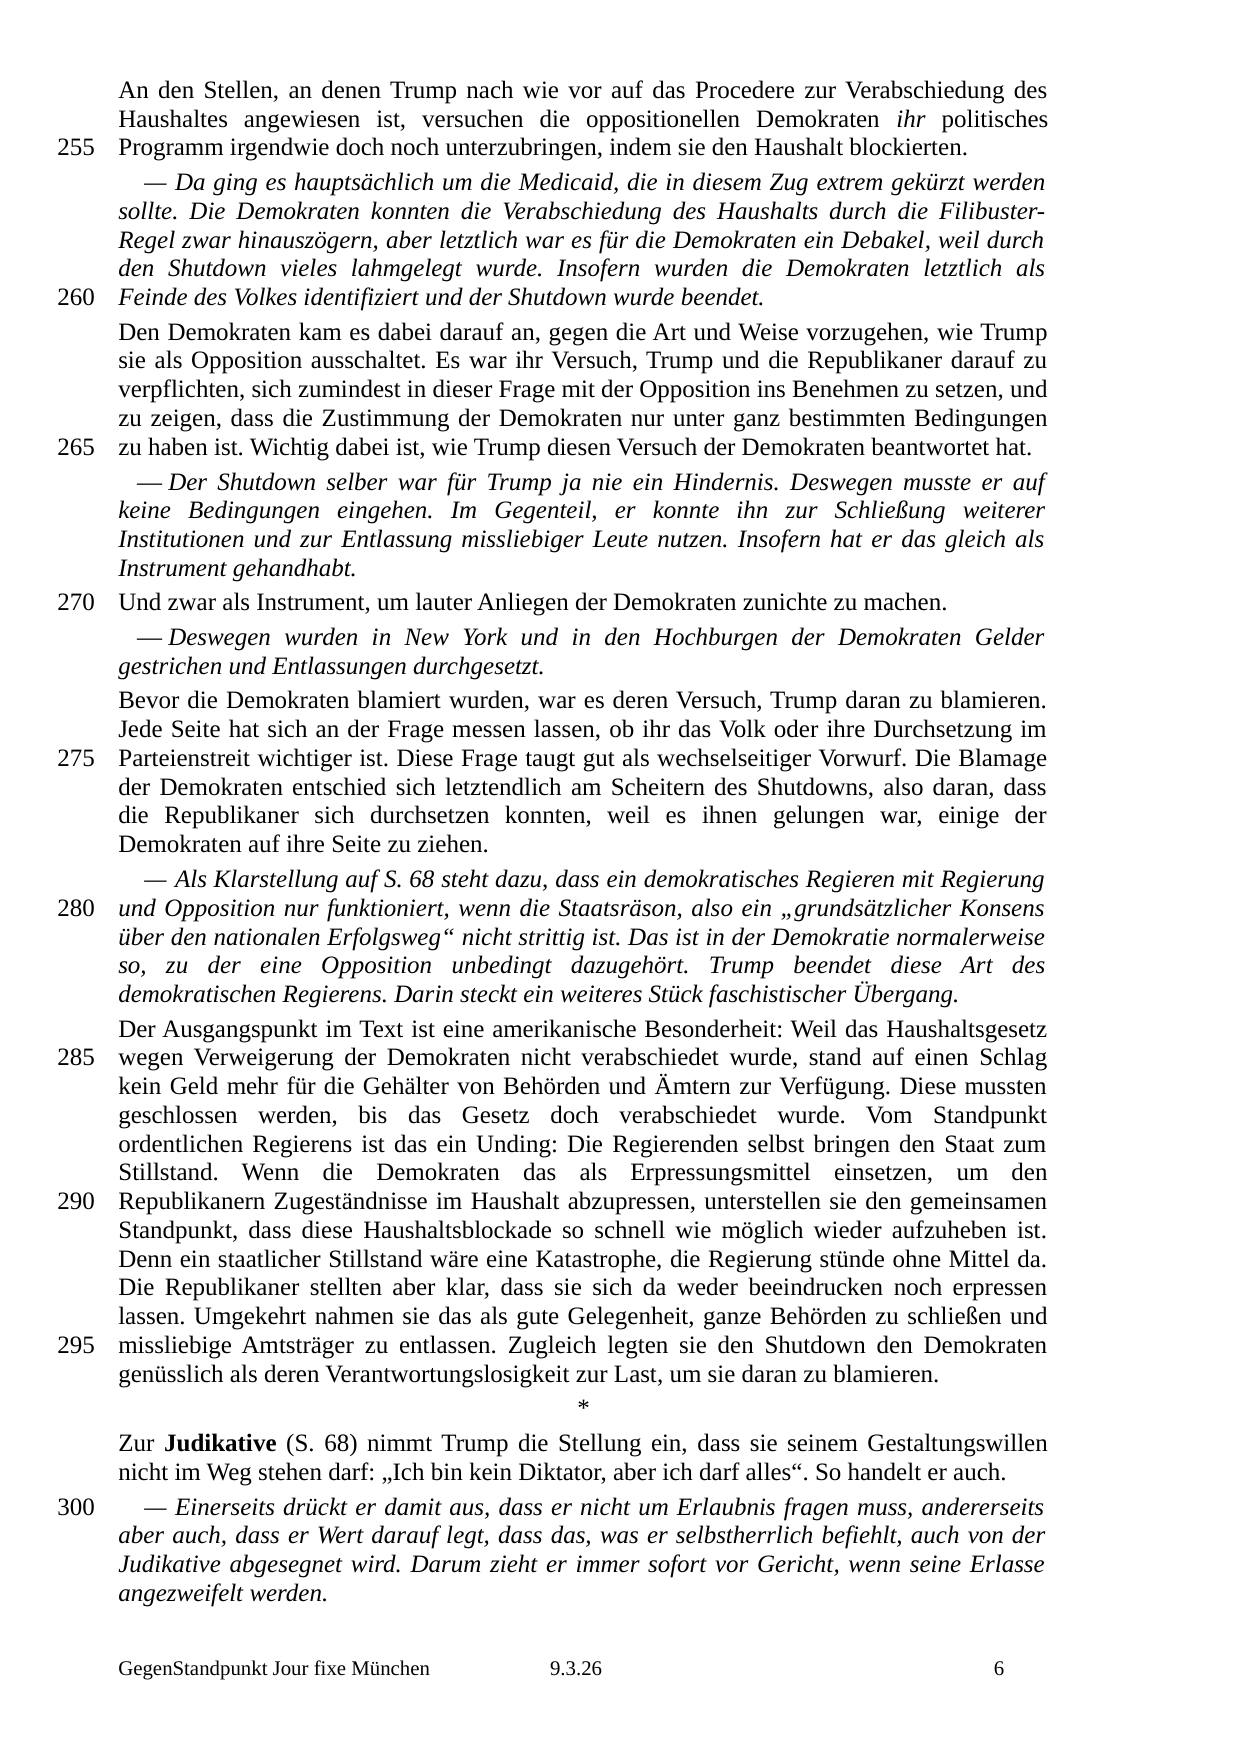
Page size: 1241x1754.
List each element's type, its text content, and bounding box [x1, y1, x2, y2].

text — Deswegen wurden in New York und in den Hochburgen der Demokraten Gelder gestrichen und Entlassungen durchgesetzt. [118, 622, 1048, 680]
text * [118, 1393, 1048, 1422]
text — Als Klarstellung auf S. 68 steht dazu, dass ein demokratisches Regieren mit Regierung und Opposition nur funktioniert, wenn die Staatsräson, also ein „grundsätzlicher Konsens über den nationalen Erfolgsweg“ nicht strittig ist. Das ist in der Demokratie normalerweise so, zu der eine Opposition unbedingt dazugehört. Trump beendet diese Art des demokratischen Regierens. Darin steckt ein weiteres Stück faschistischer Übergang. [118, 864, 1048, 1008]
text Und zwar als Instrument, um lauter Anliegen der Demokraten zunichte zu machen. [118, 587, 1048, 616]
text — Einerseits drückt er damit aus, dass er nicht um Erlaubnis fragen muss, andererseits aber auch, dass er Wert darauf legt, dass das, was er selbstherrlich befiehlt, auch von der Judikative abgesegnet wird. Darum zieht er immer sofort vor Gericht, wenn seine Erlasse angezweifelt werden. [118, 1492, 1048, 1607]
text — Der Shutdown selber war für Trump ja nie ein Hindernis. Deswegen musste er auf keine Bedingungen eingehen. Im Gegenteil, er konnte ihn zur Schließung weiterer Institutionen und zur Entlassung missliebiger Leute nutzen. Insofern hat er das gleich als Instrument gehandhabt. [118, 467, 1048, 582]
text Den Demokraten kam es dabei darauf an, gegen die Art und Weise vorzugehen, wie Trump sie als Opposition ausschaltet. Es war ihr Versuch, Trump und die Republikaner darauf zu verpflichten, sich zumindest in dieser Frage mit der Opposition ins Benehmen zu setzen, und zu zeigen, dass die Zustimmung der Demokraten nur unter ganz bestimmten Bedingungen zu haben ist. Wichtig dabei ist, wie Trump diesen Versuch der Demokraten beantwortet hat. [118, 317, 1048, 461]
text Zur Judikative (S. 68) nimmt Trump die Stellung ein, dass sie seinem Gestaltungswillen nicht im Weg stehen darf: „Ich bin kein Diktator, aber ich darf alles“. So handelt er auch. [118, 1428, 1048, 1486]
text Der Ausgangspunkt im Text ist eine amerikanische Besonderheit: Weil das Haushaltsgesetz wegen Verweigerung der Demokraten nicht verabschiedet wurde, stand auf einen Schlag kein Geld mehr für die Gehälter von Behörden und Ämtern zur Verfügung. Diese mussten geschlossen werden, bis das Gesetz doch verabschiedet wurde. Vom Standpunkt ordentlichen Regierens ist das ein Unding: Die Regierenden selbst bringen den Staat zum Stillstand. Wenn die Demokraten das als Erpressungsmittel einsetzen, um den Republikanern Zugeständnisse im Haushalt abzupressen, unterstellen sie den gemeinsamen Standpunkt, dass diese Haushaltsblockade so schnell wie möglich wieder aufzuheben ist. Denn ein staatlicher Stillstand wäre eine Katastrophe, die Regierung stünde ohne Mittel da. Die Republikaner stellten aber klar, dass sie sich da weder beeindrucken noch erpressen lassen. Umgekehrt nahmen sie das als gute Gelegenheit, ganze Behörden zu schließen und missliebige Amtsträger zu entlassen. Zugleich legten sie den Shutdown den Demokraten genüsslich als deren Verantwortungslosigkeit zur Last, um sie daran zu blamieren. [118, 1014, 1048, 1387]
text An den Stellen, an denen Trump nach wie vor auf das Procedere zur Verabschiedung des Haushaltes angewiesen ist, versuchen die oppositionellen Demokraten ihr politisches Programm irgendwie doch noch unterzubringen, indem sie den Haushalt blockierten. [118, 75, 1048, 161]
text — Da ging es hauptsächlich um die Medicaid, die in diesem Zug extrem gekürzt werden sollte. Die Demokraten konnten die Verabschiedung des Haushalts durch die Filibuster-Regel zwar hinauszögern, aber letztlich war es für die Demokraten ein Debakel, weil durch den Shutdown vieles lahmgelegt wurde. Insofern wurden die Demokraten letztlich als Feinde des Volkes identifiziert und der Shutdown wurde beendet. [118, 167, 1048, 311]
text Bevor die Demokraten blamiert wurden, war es deren Versuch, Trump daran zu blamieren. Jede Seite hat sich an der Frage messen lassen, ob ihr das Volk oder ihre Durchsetzung im Parteienstreit wichtiger ist. Diese Frage taugt gut als wechselseitiger Vorwurf. Die Blamage der Demokraten entschied sich letztendlich am Scheitern des Shutdowns, also daran, dass die Republikaner sich durchsetzen konnten, weil es ihnen gelungen war, einige der Demokraten auf ihre Seite zu ziehen. [118, 686, 1048, 858]
